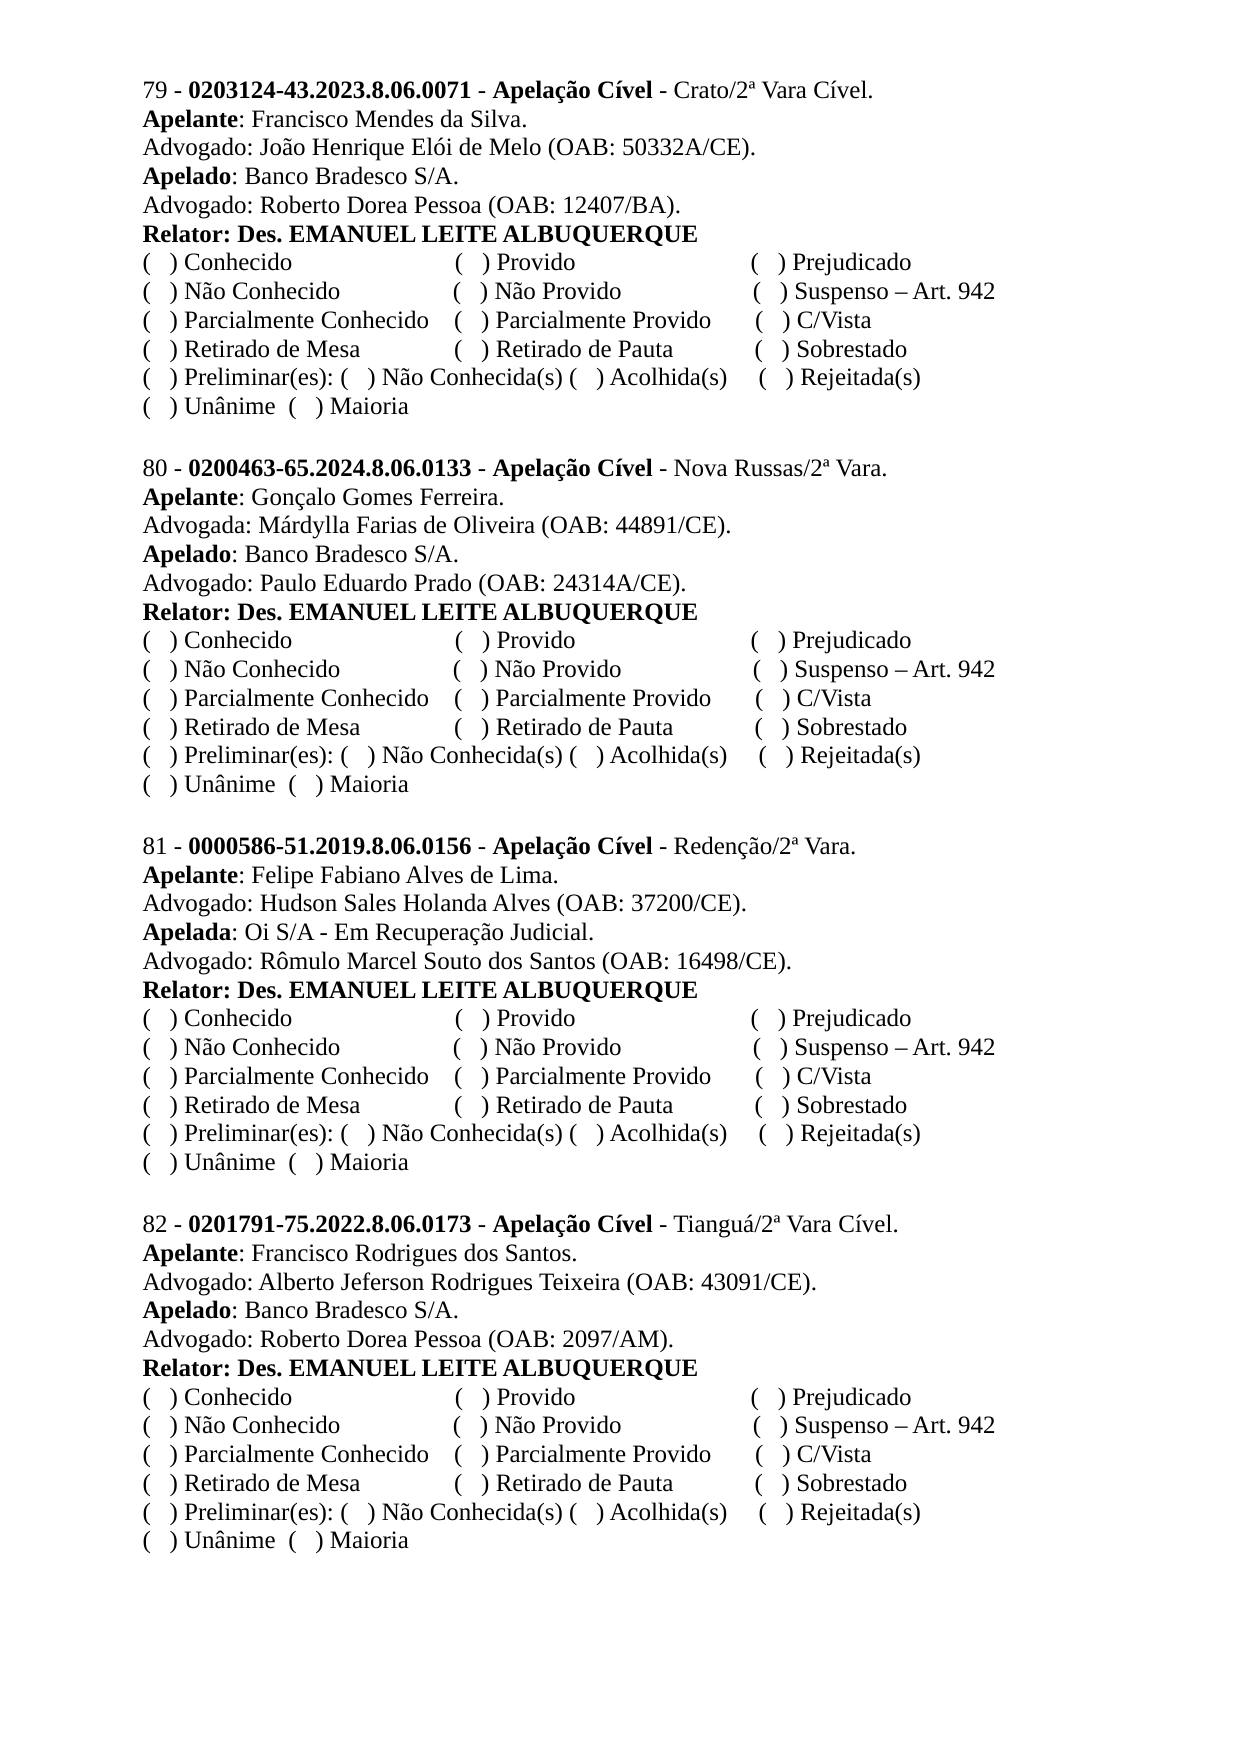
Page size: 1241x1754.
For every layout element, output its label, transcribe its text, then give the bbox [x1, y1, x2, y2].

text ( ) Não Conhecido ( ) Não Provido ( ) Suspenso – Art. 942 [142, 1032, 1158, 1061]
text Relator: Des. EMANUEL LEITE ALBUQUERQUE [142, 219, 1141, 247]
text Advogado: João Henrique Elói de Melo (OAB: 50332A/CE). [142, 132, 1141, 161]
text Relator: Des. EMANUEL LEITE ALBUQUERQUE [142, 1353, 1141, 1382]
text Apelado: Banco Bradesco S/A. [142, 1295, 1141, 1324]
text ( ) Retirado de Mesa ( ) Retirado de Pauta ( ) Sobrestado [142, 1468, 1158, 1497]
text ( ) Não Conhecido ( ) Não Provido ( ) Suspenso – Art. 942 [142, 654, 1158, 683]
text Apelado: Banco Bradesco S/A. [142, 539, 1141, 568]
text ( ) Parcialmente Conhecido ( ) Parcialmente Provido ( ) C/Vista [142, 1061, 1158, 1090]
text 79 - 0203124-43.2023.8.06.0071 - Apelação Cível - Crato/2ª Vara Cível. [142, 75, 1141, 104]
text Advogado: Hudson Sales Holanda Alves (OAB: 37200/CE). [142, 888, 1141, 917]
text Advogado: Alberto Jeferson Rodrigues Teixeira (OAB: 43091/CE). [142, 1267, 1141, 1295]
text ( ) Conhecido ( ) Provido ( ) Prejudicado [142, 1382, 1141, 1410]
text ( ) Retirado de Mesa ( ) Retirado de Pauta ( ) Sobrestado [142, 334, 1158, 362]
text ( ) Não Conhecido ( ) Não Provido ( ) Suspenso – Art. 942 [142, 276, 1158, 305]
text Apelante: Francisco Mendes da Silva. [142, 104, 1141, 132]
text ( ) Parcialmente Conhecido ( ) Parcialmente Provido ( ) C/Vista [142, 1439, 1158, 1468]
text ( ) Preliminar(es): ( ) Não Conhecida(s) ( ) Acolhida(s) ( ) Rejeitada(s) [142, 362, 1158, 391]
text Apelante: Francisco Rodrigues dos Santos. [142, 1238, 1141, 1267]
text ( ) Conhecido ( ) Provido ( ) Prejudicado [142, 247, 1141, 276]
text Advogado: Roberto Dorea Pessoa (OAB: 12407/BA). [142, 190, 1141, 219]
text ( ) Retirado de Mesa ( ) Retirado de Pauta ( ) Sobrestado [142, 712, 1158, 741]
text Apelante: Felipe Fabiano Alves de Lima. [142, 860, 1141, 888]
text ( ) Preliminar(es): ( ) Não Conhecida(s) ( ) Acolhida(s) ( ) Rejeitada(s) [142, 1497, 1158, 1525]
text ( ) Preliminar(es): ( ) Não Conhecida(s) ( ) Acolhida(s) ( ) Rejeitada(s) [142, 1118, 1158, 1147]
text ( ) Retirado de Mesa ( ) Retirado de Pauta ( ) Sobrestado [142, 1090, 1158, 1118]
text 80 - 0200463-65.2024.8.06.0133 - Apelação Cível - Nova Russas/2ª Vara. [142, 453, 1141, 482]
text 82 - 0201791-75.2022.8.06.0173 - Apelação Cível - Tianguá/2ª Vara Cível. [142, 1209, 1141, 1238]
text Apelante: Gonçalo Gomes Ferreira. [142, 482, 1141, 511]
text ( ) Conhecido ( ) Provido ( ) Prejudicado [142, 1003, 1141, 1032]
text Relator: Des. EMANUEL LEITE ALBUQUERQUE [142, 975, 1141, 1003]
text ( ) Unânime ( ) Maioria [142, 1525, 1141, 1554]
text 81 - 0000586-51.2019.8.06.0156 - Apelação Cível - Redenção/2ª Vara. [142, 831, 1141, 860]
text ( ) Conhecido ( ) Provido ( ) Prejudicado [142, 626, 1141, 654]
text Advogado: Rômulo Marcel Souto dos Santos (OAB: 16498/CE). [142, 946, 1141, 975]
text Relator: Des. EMANUEL LEITE ALBUQUERQUE [142, 597, 1141, 626]
text Apelada: Oi S/A - Em Recuperação Judicial. [142, 917, 1141, 946]
text ( ) Preliminar(es): ( ) Não Conhecida(s) ( ) Acolhida(s) ( ) Rejeitada(s) [142, 741, 1158, 769]
text ( ) Parcialmente Conhecido ( ) Parcialmente Provido ( ) C/Vista [142, 683, 1158, 712]
text ( ) Não Conhecido ( ) Não Provido ( ) Suspenso – Art. 942 [142, 1410, 1158, 1439]
text Apelado: Banco Bradesco S/A. [142, 161, 1141, 190]
text Advogado: Paulo Eduardo Prado (OAB: 24314A/CE). [142, 568, 1141, 597]
text Advogada: Márdylla Farias de Oliveira (OAB: 44891/CE). [142, 511, 1141, 539]
text ( ) Unânime ( ) Maioria [142, 391, 1141, 420]
text ( ) Unânime ( ) Maioria [142, 769, 1141, 798]
text ( ) Parcialmente Conhecido ( ) Parcialmente Provido ( ) C/Vista [142, 305, 1158, 334]
text ( ) Unânime ( ) Maioria [142, 1147, 1141, 1176]
text Advogado: Roberto Dorea Pessoa (OAB: 2097/AM). [142, 1324, 1141, 1353]
